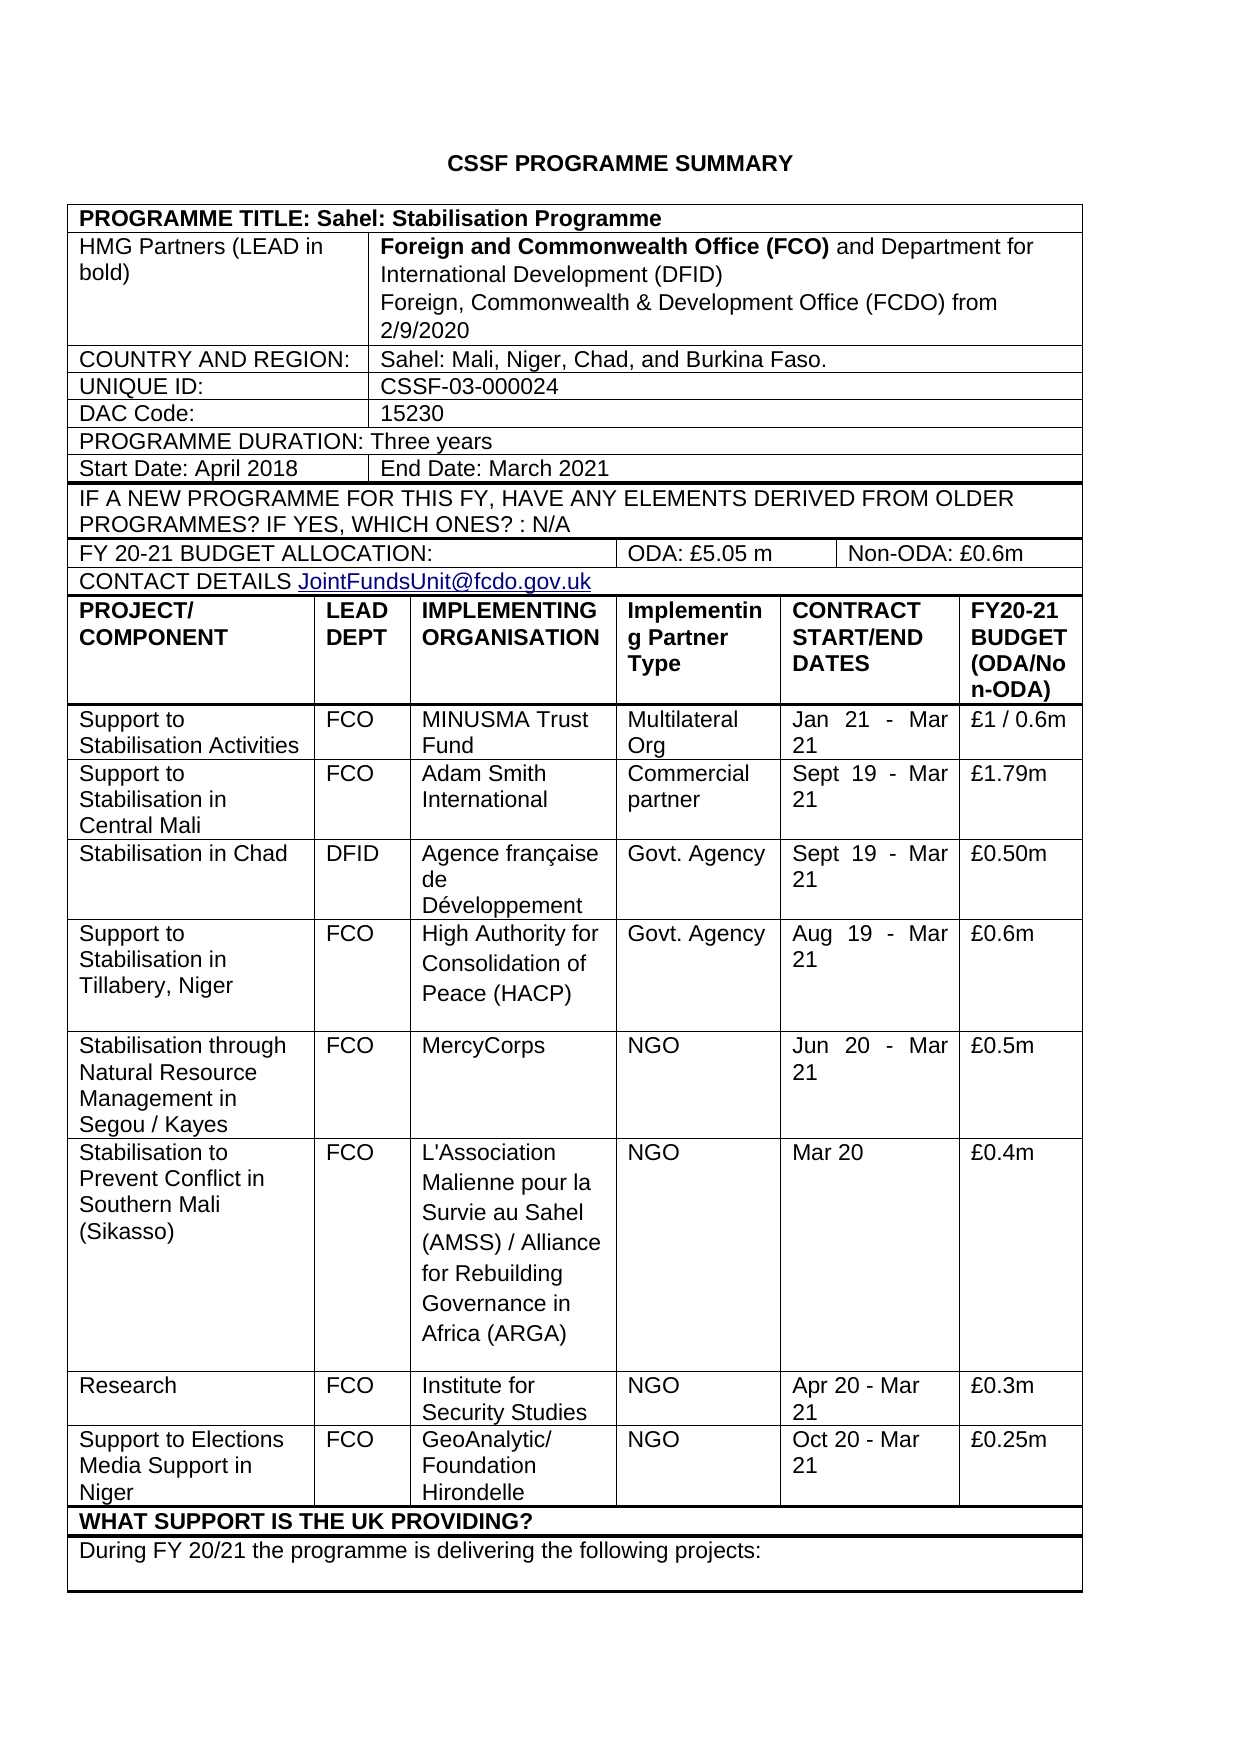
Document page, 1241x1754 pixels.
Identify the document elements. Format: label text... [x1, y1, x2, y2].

table_cell Agence française de Développement [411, 840, 616, 919]
table_cell Stabilisation to Prevent Conflict in Southern Mali (Sikasso) [68, 1139, 314, 1371]
table_cell FY 20-21 BUDGET ALLOCATION: [68, 540, 616, 567]
table_cell £0.3m [960, 1372, 1082, 1425]
table_cell Support to Elections Media Support in Niger [68, 1426, 314, 1505]
table_cell GeoAnalytic/Foundation Hirondelle [411, 1426, 616, 1505]
table_cell High Authority for Consolidation of Peace (HACP) [411, 920, 616, 1031]
table_cell HMG Partners (LEAD in bold) [68, 233, 368, 344]
table_cell PROGRAMME DURATION: Three years [68, 428, 1082, 454]
table_cell Oct 20 - Mar 21 [781, 1426, 959, 1505]
table_cell Jun 20 - Mar 21 [781, 1032, 959, 1138]
table_cell Stabilisation through Natural Resource Management in Segou / Kayes [68, 1032, 314, 1138]
table_cell CSSF-03-000024 [369, 373, 1082, 399]
table_cell During FY 20/21 the programme is delivering the following projects: Support to stabilisation efforts in Central Mali through contribution to the Malian government’s Stabilisation Plan (PSIRC), working in Segou region on land conflict resolution and strategic communications. Support to large scale stabilisation efforts to reduce violence and conflict in Central Mali, in line with the priorities of the MINUSMA peacekeeping mission, through the MINUSMA Trust Fund. Support to fragile areas of Segou and Sikasso to prevent the spread of conflict, through strengthening natural resource management (MercyCorps) and working with the local authorities to implement community-driven resilience projects (AMSS/ARGA). Stabilisation activities in Niger in support of the Nigerien government’s stabilisation strategy, implemented by the High Authority for Consolidation of Peace (HACP). Support to Nigerien media (online and press) to help prevent instability during the elections. Delivery of gender projects to support large-scale Stabilisation activities in Chad in collaboration with the EU and France, through the regional stabilisation facility and the inclusive economic and social recovery for Lake Chad (RESILAC) projects. Research and evidence building through partnerships with the Sahelien research organisation ISS. This programme is ODA eligible under the Organisation for Economic Co-operation and Development (OECD) Development Assistance Committee's revised directive on peace and security. [68, 1538, 1082, 1590]
table_cell FCO [315, 920, 410, 1031]
table_cell CONTRACT START/END DATES [781, 597, 959, 703]
table_cell 15230 [369, 400, 1082, 427]
table_cell Research [68, 1372, 314, 1425]
table_cell Aug 19 - Mar 21 [781, 920, 959, 1031]
table_cell £0.25m [960, 1426, 1082, 1505]
table_cell MercyCorps [411, 1032, 616, 1138]
table_cell WHAT SUPPORT IS THE UK PROVIDING? [68, 1508, 1082, 1534]
table_cell L'Association Malienne pour la Survie au Sahel (AMSS) / Alliance for Rebuilding Governance in Africa (ARGA) [411, 1139, 616, 1371]
table_cell £0.4m [960, 1139, 1082, 1371]
text CSSF PROGRAMME SUMMARY [112, 150, 1128, 176]
table_cell End Date: March 2021 [369, 455, 1082, 481]
table_cell Jan 21 - Mar 21 [781, 706, 959, 758]
table_cell NGO [617, 1139, 780, 1371]
table_header PROGRAMME TITLE: Sahel: Stabilisation Programme [68, 205, 1082, 232]
table_cell Support to Stabilisation in Central Mali [68, 760, 314, 839]
table_cell NGO [617, 1032, 780, 1138]
table_cell Multilateral Org [617, 706, 780, 758]
table_cell Commercial partner [617, 760, 780, 839]
table_cell £0.5m [960, 1032, 1082, 1138]
table_cell £0.50m [960, 840, 1082, 919]
table_cell Govt. Agency [617, 920, 780, 1031]
table_cell Mar 20 [781, 1139, 959, 1371]
table_cell Support to Stabilisation Activities [68, 706, 314, 758]
table_cell £0.6m [960, 920, 1082, 1031]
table_cell CONTACT DETAILS JointFundsUnit@fcdo.gov.uk [68, 568, 1082, 594]
table_cell FCO [315, 760, 410, 839]
table_cell LEAD DEPT [315, 597, 410, 703]
table_cell Implementing Partner Type [617, 597, 780, 703]
table_cell IF A NEW PROGRAMME FOR THIS FY, HAVE ANY ELEMENTS DERIVED FROM OLDER PROGRAMMES? IF YES, WHICH ONES? : N/A [68, 485, 1082, 537]
table_cell COUNTRY AND REGION: [68, 346, 368, 372]
table_cell FCO [315, 1372, 410, 1425]
table_cell FCO [315, 1032, 410, 1138]
table_cell FCO [315, 1426, 410, 1505]
table_cell £1 / 0.6m [960, 706, 1082, 758]
table_cell Adam Smith International [411, 760, 616, 839]
table_cell Sept 19 - Mar 21 [781, 760, 959, 839]
table_cell UNIQUE ID: [68, 373, 368, 399]
table_cell FY20-21 BUDGET (ODA/Non-ODA) [960, 597, 1082, 703]
table_cell Foreign and Commonwealth Office (FCO) and Department for International Development (DFID) Foreign, Commonwealth & Development Office (FCDO) from 2/9/2020 [369, 233, 1082, 344]
table_cell Support to Stabilisation in Tillabery, Niger [68, 920, 314, 1031]
table_cell Apr 20 - Mar 21 [781, 1372, 959, 1425]
table_cell Start Date: April 2018 [68, 455, 368, 481]
table_cell PROJECT/ COMPONENT [68, 597, 314, 703]
table_cell MINUSMA Trust Fund [411, 706, 616, 758]
table_cell NGO [617, 1426, 780, 1505]
table_cell FCO [315, 706, 410, 758]
table_cell DFID [315, 840, 410, 919]
table_cell FCO [315, 1139, 410, 1371]
table_cell £1.79m [960, 760, 1082, 839]
table_cell Govt. Agency [617, 840, 780, 919]
table_cell Institute for Security Studies [411, 1372, 616, 1425]
table_cell Sept 19 - Mar 21 [781, 840, 959, 919]
table_cell DAC Code: [68, 400, 368, 427]
table_cell ODA: £5.05 m [617, 540, 836, 567]
table_cell NGO [617, 1372, 780, 1425]
table_cell Sahel: Mali, Niger, Chad, and Burkina Faso. [369, 346, 1082, 372]
table_cell IMPLEMENTING ORGANISATION [411, 597, 616, 703]
table_cell Stabilisation in Chad [68, 840, 314, 919]
table_cell Non-ODA: £0.6m [837, 540, 1082, 567]
